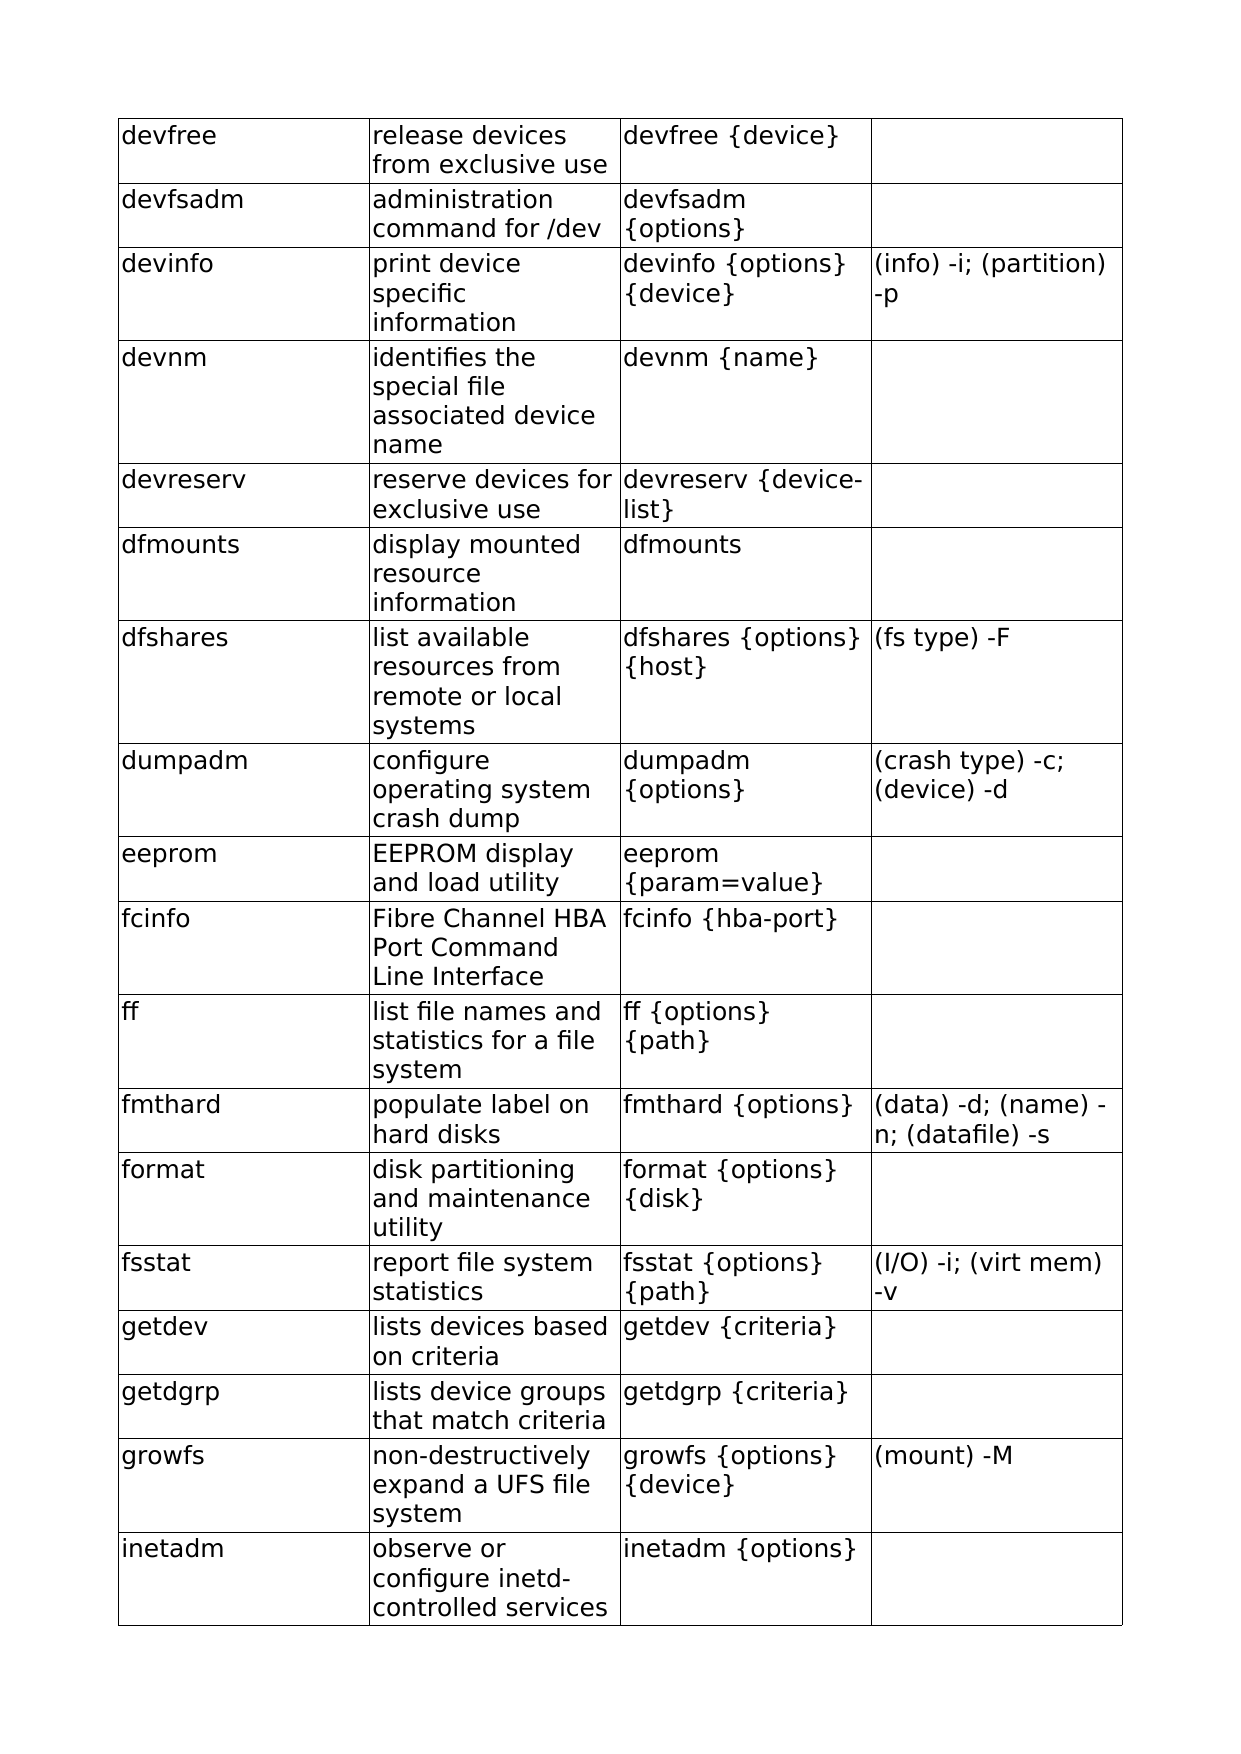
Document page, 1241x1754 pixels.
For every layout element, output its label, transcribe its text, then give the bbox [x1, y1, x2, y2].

table_cell [872, 1533, 1122, 1625]
table_cell dfshares [119, 621, 369, 743]
table_cell [872, 464, 1122, 527]
table_cell Fibre Channel HBA Port Command Line Interface [370, 902, 620, 994]
table_cell observe or configure inetd-controlled services [370, 1533, 620, 1625]
table_cell fsstat {options} {path} [621, 1246, 871, 1309]
table_cell devinfo [119, 248, 369, 340]
table_cell (fs type) -F [872, 621, 1122, 743]
table_cell [872, 119, 1122, 182]
table_cell devreserv [119, 464, 369, 527]
table_cell eeprom [119, 837, 369, 901]
table_cell disk partitioning and maintenance utility [370, 1153, 620, 1245]
table_cell devfree {device} [621, 119, 871, 182]
table_cell [872, 995, 1122, 1088]
table_cell configure operating system crash dump [370, 744, 620, 836]
table_cell devreserv {device-list} [621, 464, 871, 527]
table_cell growfs {options} {device} [621, 1439, 871, 1532]
table_cell getdev [119, 1311, 369, 1374]
table_cell dfmounts [119, 528, 369, 620]
table_cell fcinfo [119, 902, 369, 994]
table_cell reserve devices for exclusive use [370, 464, 620, 527]
table_cell dfmounts [621, 528, 871, 620]
table_cell EEPROM display and load utility [370, 837, 620, 901]
table_cell devfsadm [119, 184, 369, 247]
table_cell dumpadm {options} [621, 744, 871, 836]
table_cell populate label on hard disks [370, 1089, 620, 1152]
table_cell ff {options} {path} [621, 995, 871, 1088]
table_cell [872, 1153, 1122, 1245]
table_cell [872, 837, 1122, 901]
table_cell inetadm {options} [621, 1533, 871, 1625]
table_cell list file names and statistics for a file system [370, 995, 620, 1088]
table_cell [872, 1375, 1122, 1438]
table_cell [872, 528, 1122, 620]
table_cell report file system statistics [370, 1246, 620, 1309]
table_cell [872, 902, 1122, 994]
table_cell fmthard [119, 1089, 369, 1152]
table_cell display mounted resource information [370, 528, 620, 620]
table_cell devfsadm {options} [621, 184, 871, 247]
table_cell [872, 1311, 1122, 1374]
table_cell lists devices based on criteria [370, 1311, 620, 1374]
table_cell lists device groups that match criteria [370, 1375, 620, 1438]
table_cell getdgrp {criteria} [621, 1375, 871, 1438]
table_cell dfshares {options} {host} [621, 621, 871, 743]
table_cell fmthard {options} [621, 1089, 871, 1152]
table_cell release devices from exclusive use [370, 119, 620, 182]
table_cell (data) -d; (name) -n; (datafile) -s [872, 1089, 1122, 1152]
table_cell print device specific information [370, 248, 620, 340]
table_cell getdgrp [119, 1375, 369, 1438]
table_cell devfree [119, 119, 369, 182]
table_cell (info) -i; (partition) -p [872, 248, 1122, 340]
table_cell list available resources from remote or local systems [370, 621, 620, 743]
table_cell devnm {name} [621, 341, 871, 463]
table_cell format {options} {disk} [621, 1153, 871, 1245]
table_cell eeprom {param=value} [621, 837, 871, 901]
table_cell growfs [119, 1439, 369, 1532]
table_cell inetadm [119, 1533, 369, 1625]
table_cell format [119, 1153, 369, 1245]
table_cell fsstat [119, 1246, 369, 1309]
table_cell [872, 184, 1122, 247]
table_cell (crash type) -c; (device) -d [872, 744, 1122, 836]
table_cell devinfo {options} {device} [621, 248, 871, 340]
table_cell fcinfo {hba-port} [621, 902, 871, 994]
table_cell administration command for /dev [370, 184, 620, 247]
table_cell (mount) -M [872, 1439, 1122, 1532]
table_cell dumpadm [119, 744, 369, 836]
table_cell ff [119, 995, 369, 1088]
table_cell non-destructively expand a UFS file system [370, 1439, 620, 1532]
table_cell identifies the special file associated device name [370, 341, 620, 463]
table_cell devnm [119, 341, 369, 463]
table_cell [872, 341, 1122, 463]
table_cell getdev {criteria} [621, 1311, 871, 1374]
table_cell (I/O) -i; (virt mem) -v [872, 1246, 1122, 1309]
